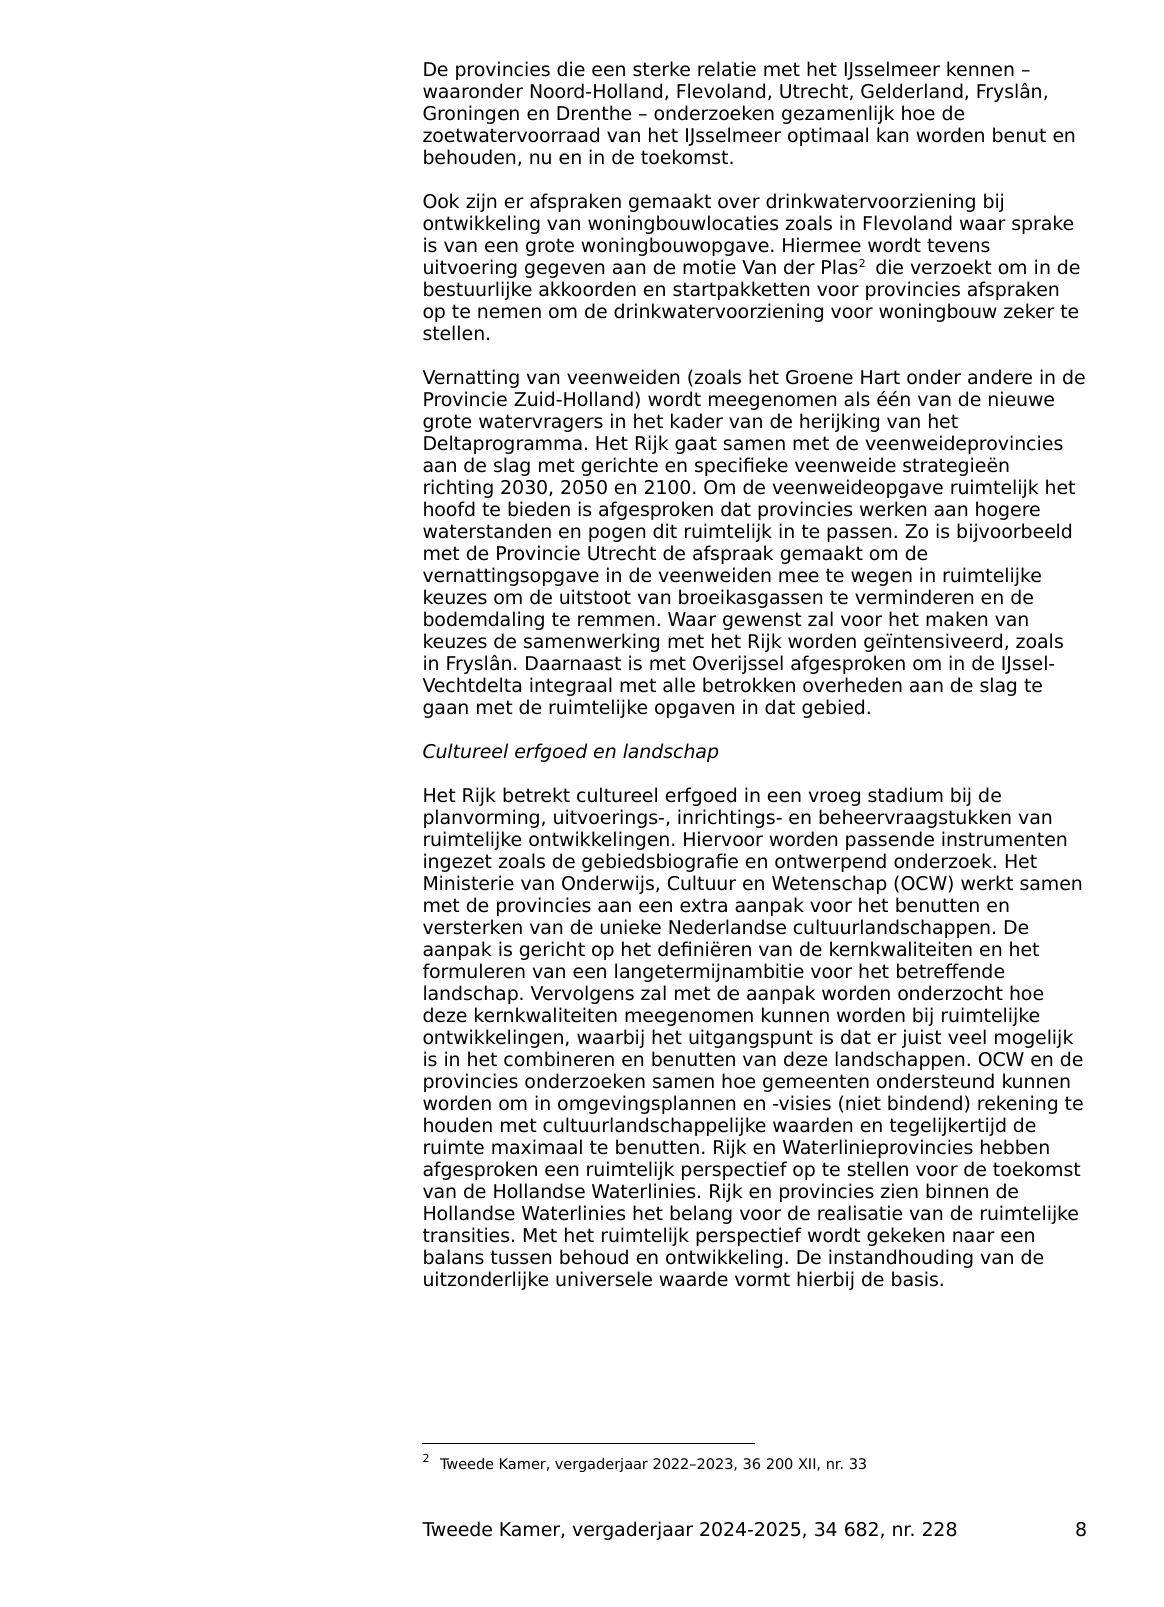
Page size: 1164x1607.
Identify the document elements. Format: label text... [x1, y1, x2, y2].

text De provincies die een sterke relatie met het IJsselmeer kennen – waaronder Noord-Holland, Flevoland, Utrecht, Gelderland, Fryslân, Groningen en Drenthe – onderzoeken gezamenlijk hoe de zoetwatervoorraad van het IJsselmeer optimaal kan worden benut en behouden, nu en in de toekomst. [422, 59, 1087, 169]
text Het Rijk betrekt cultureel erfgoed in een vroeg stadium bij de planvorming, uitvoerings-, inrichtings- en beheervraagstukken van ruimtelijke ontwikkelingen. Hiervoor worden passende instrumenten ingezet zoals de gebiedsbiografie en ontwerpend onderzoek. Het Ministerie van Onderwijs, Cultuur en Wetenschap (OCW) werkt samen met de provincies aan een extra aanpak voor het benutten en versterken van de unieke Nederlandse cultuurlandschappen. De aanpak is gericht op het definiëren van de kernkwaliteiten en het formuleren van een langetermijnambitie voor het betreffende landschap. Vervolgens zal met de aanpak worden onderzocht hoe deze kernkwaliteiten meegenomen kunnen worden bij ruimtelijke ontwikkelingen, waarbij het uitgangspunt is dat er juist veel mogelijk is in het combineren en benutten van deze landschappen. OCW en de provincies onderzoeken samen hoe gemeenten ondersteund kunnen worden om in omgevingsplannen en -visies (niet bindend) rekening te houden met cultuurlandschappelijke waarden en tegelijkertijd de ruimte maximaal te benutten. Rijk en Waterlinieprovincies hebben afgesproken een ruimtelijk perspectief op te stellen voor de toekomst van de Hollandse Waterlinies. Rijk en provincies zien binnen de Hollandse Waterlinies het belang voor de realisatie van de ruimtelijke transities. Met het ruimtelijk perspectief wordt gekeken naar een balans tussen behoud en ontwikkeling. De instandhouding van de uitzonderlijke universele waarde vormt hierbij de basis. [422, 785, 1087, 1291]
subtitle Cultureel erfgoed en landschap [422, 741, 1087, 763]
text Tweede Kamer, vergaderjaar 2022–2023, 36 200 XII, nr. 33 [422, 1452, 1087, 1474]
text Ook zijn er afspraken gemaakt over drinkwatervoorziening bij ontwikkeling van woningbouwlocaties zoals in Flevoland waar sprake is van een grote woningbouwopgave. Hiermee wordt tevens uitvoering gegeven aan de motie Van der Plas die verzoekt om in de bestuurlijke akkoorden en startpakketten voor provincies afspraken op te nemen om de drinkwatervoorziening voor woningbouw zeker te stellen. [422, 191, 1087, 345]
text Vernatting van veenweiden (zoals het Groene Hart onder andere in de Provincie Zuid-Holland) wordt meegenomen als één van de nieuwe grote watervragers in het kader van de herijking van het Deltaprogramma. Het Rijk gaat samen met de veenweideprovincies aan de slag met gerichte en specifieke veenweide strategieën richting 2030, 2050 en 2100. Om de veenweideopgave ruimtelijk het hoofd te bieden is afgesproken dat provincies werken aan hogere waterstanden en pogen dit ruimtelijk in te passen. Zo is bijvoorbeeld met de Provincie Utrecht de afspraak gemaakt om de vernattingsopgave in de veenweiden mee te wegen in ruimtelijke keuzes om de uitstoot van broeikasgassen te verminderen en de bodemdaling te remmen. Waar gewenst zal voor het maken van keuzes de samenwerking met het Rijk worden geïntensiveerd, zoals in Fryslân. Daarnaast is met Overijssel afgesproken om in de IJssel-Vechtdelta integraal met alle betrokken overheden aan de slag te gaan met de ruimtelijke opgaven in dat gebied. [422, 367, 1087, 719]
